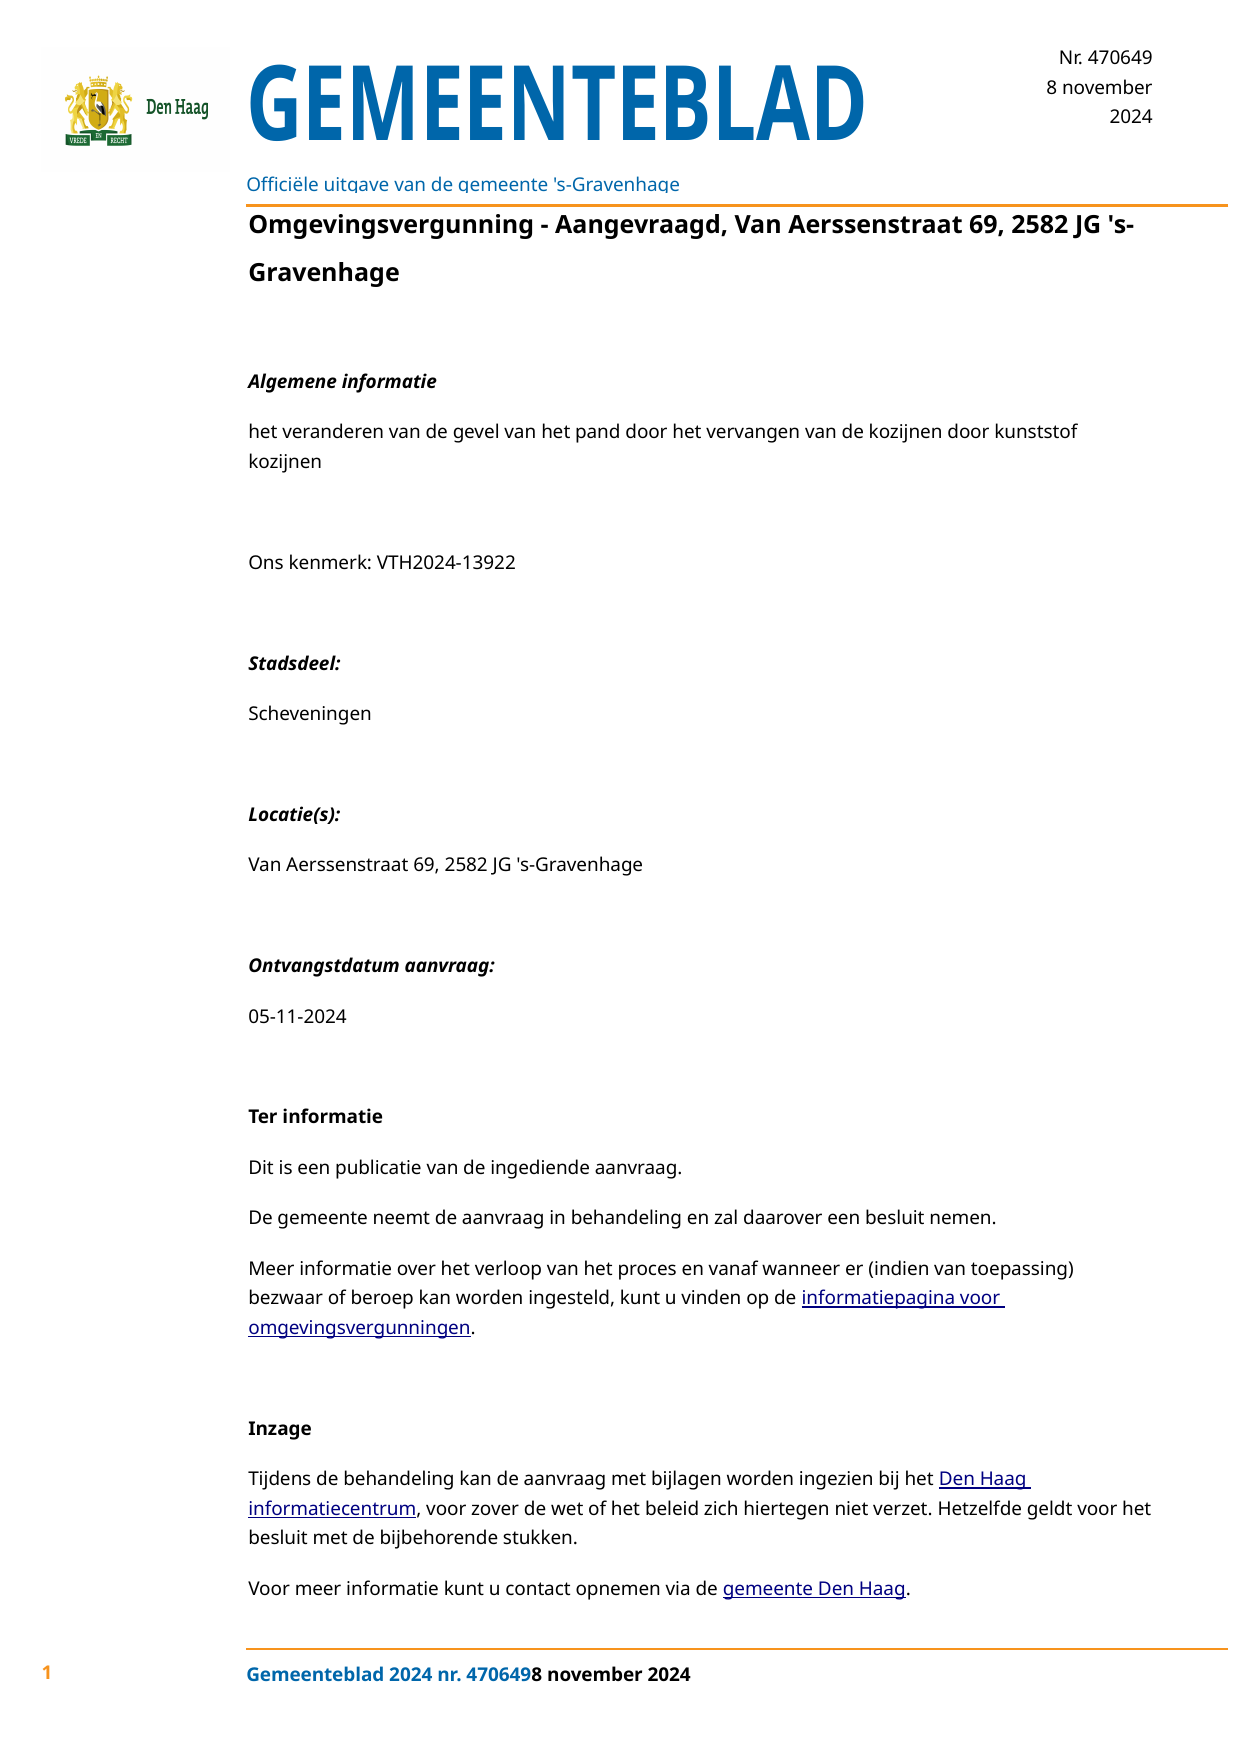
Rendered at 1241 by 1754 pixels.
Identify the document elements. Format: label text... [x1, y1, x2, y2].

text Meer informatie over het verloop van het proces en vanaf wanneer er (indien van toepassing) bezwaar of beroep kan worden ingesteld, kunt u vinden op de informatiepagina voor omgevingsvergunningen. [248, 1255, 1152, 1340]
text 05-11-2024 [248, 1003, 1152, 1029]
text Algemene informatie [248, 368, 1152, 394]
text het veranderen van de gevel van het pand door het vervangen van de kozijnen door kunststof kozijnen [248, 419, 1152, 474]
text Ontvangstdatum aanvraag: [248, 952, 1152, 978]
text Inzage [248, 1415, 1152, 1441]
text Dit is een publicatie van de ingediende aanvraag. [248, 1154, 1152, 1180]
text Voor meer informatie kunt u contact opnemen via de gemeente Den Haag. [248, 1575, 1152, 1601]
text Tijdens de behandeling kan de aanvraag met bijlagen worden ingezien bij het Den Haag informatiecentrum, voor zover de wet of het beleid zich hiertegen niet verzet. Hetzelfde geldt voor het besluit met de bijbehorende stukken. [248, 1465, 1152, 1550]
text Van Aerssenstraat 69, 2582 JG 's-Gravenhage [248, 852, 1152, 877]
text De gemeente neemt de aanvraag in behandeling en zal daarover een besluit nemen. [248, 1204, 1152, 1230]
text Stadsdeel: [248, 650, 1152, 676]
picture [41, 47, 231, 172]
text Omgevingsvergunning - Aangevraagd, Van Aerssenstraat 69, 2582 JG 's-Gravenhage [248, 207, 1152, 288]
text Ter informatie [248, 1104, 1152, 1129]
text Locatie(s): [248, 801, 1152, 827]
text Scheveningen [248, 700, 1152, 726]
text Ons kenmerk: VTH2024-13922 [248, 549, 1152, 575]
